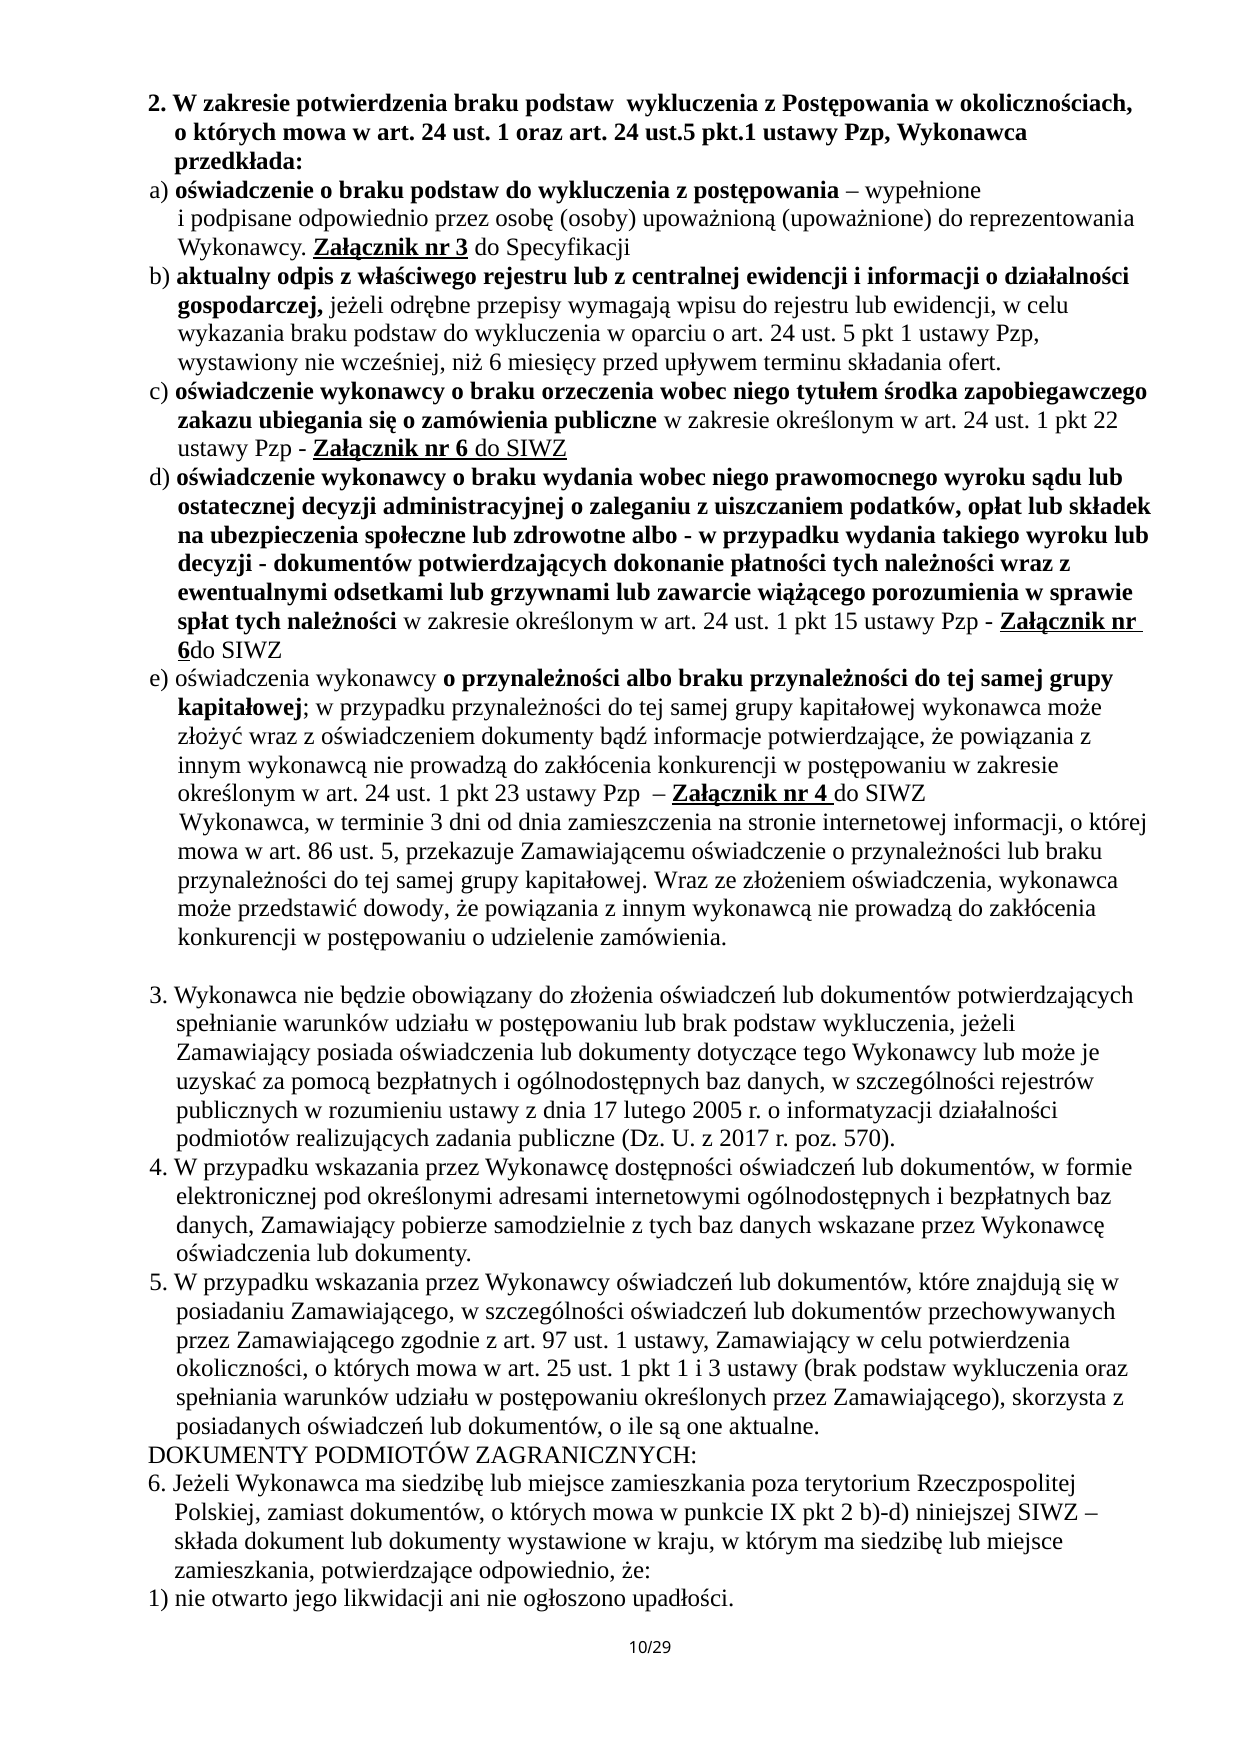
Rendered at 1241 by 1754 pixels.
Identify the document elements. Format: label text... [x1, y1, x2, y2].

text 1) nie otwarto jego likwidacji ani nie ogłoszono upadłości. [148, 1583, 1152, 1612]
text 6. Jeżeli Wykonawca ma siedzibę lub miejsce zamieszkania poza terytorium Rzeczpospolitej Polskiej, zamiast dokumentów, o których mowa w punkcie IX pkt 2 b)-d) niniejszej SIWZ – składa dokument lub dokumenty wystawione w kraju, w którym ma siedzibę lub miejsce zamieszkania, potwierdzające odpowiednio, że: [148, 1468, 1152, 1583]
text 5. W przypadku wskazania przez Wykonawcy oświadczeń lub dokumentów, które znajdują się w posiadaniu Zamawiającego, w szczególności oświadczeń lub dokumentów przechowywanych przez Zamawiającego zgodnie z art. 97 ust. 1 ustawy, Zamawiający w celu potwierdzenia okoliczności, o których mowa w art. 25 ust. 1 pkt 1 i 3 ustawy (brak podstaw wykluczenia oraz spełniania warunków udziału w postępowaniu określonych przez Zamawiającego), skorzysta z posiadanych oświadczeń lub dokumentów, o ile są one aktualne. [149, 1267, 1152, 1440]
text 4. W przypadku wskazania przez Wykonawcę dostępności oświadczeń lub dokumentów, w formie elektronicznej pod określonymi adresami internetowymi ogólnodostępnych i bezpłatnych baz danych, Zamawiający pobierze samodzielnie z tych baz danych wskazane przez Wykonawcę oświadczenia lub dokumenty. [149, 1152, 1152, 1267]
text e) oświadczenia wykonawcy o przynależności albo braku przynależności do tej samej grupy kapitałowej; w przypadku przynależności do tej samej grupy kapitałowej wykonawca może złożyć wraz z oświadczeniem dokumenty bądź informacje potwierdzające, że powiązania z innym wykonawcą nie prowadzą do zakłócenia konkurencji w postępowaniu w zakresie określonym w art. 24 ust. 1 pkt 23 ustawy Pzp – Załącznik nr 4 do SIWZ [149, 663, 1152, 807]
text 2. W zakresie potwierdzenia braku podstaw wykluczenia z Postępowania w okolicznościach, o których mowa w art. 24 ust. 1 oraz art. 24 ust.5 pkt.1 ustawy Pzp, Wykonawca przedkłada: [148, 88, 1152, 175]
text c) oświadczenie wykonawcy o braku orzeczenia wobec niego tytułem środka zapobiegawczego zakazu ubiegania się o zamówienia publiczne w zakresie określonym w art. 24 ust. 1 pkt 22 ustawy Pzp - Załącznik nr 6 do SIWZ [149, 376, 1152, 462]
text 3. Wykonawca nie będzie obowiązany do złożenia oświadczeń lub dokumentów potwierdzających spełnianie warunków udziału w postępowaniu lub brak podstaw wykluczenia, jeżeli Zamawiający posiada oświadczenia lub dokumenty dotyczące tego Wykonawcy lub może je uzyskać za pomocą bezpłatnych i ogólnodostępnych baz danych, w szczególności rejestrów publicznych w rozumieniu ustawy z dnia 17 lutego 2005 r. o informatyzacji działalności podmiotów realizujących zadania publiczne (Dz. U. z 2017 r. poz. 570). [149, 980, 1152, 1152]
text d) oświadczenie wykonawcy o braku wydania wobec niego prawomocnego wyroku sądu lub ostatecznej decyzji administracyjnej o zaleganiu z uiszczaniem podatków, opłat lub składek na ubezpieczenia społeczne lub zdrowotne albo - w przypadku wydania takiego wyroku lub decyzji - dokumentów potwierdzających dokonanie płatności tych należności wraz z ewentualnymi odsetkami lub grzywnami lub zawarcie wiążącego porozumienia w sprawie spłat tych należności w zakresie określonym w art. 24 ust. 1 pkt 15 ustawy Pzp - Załącznik nr 6do SIWZ [149, 462, 1152, 663]
text Wykonawca, w terminie 3 dni od dnia zamieszczenia na stronie internetowej informacji, o której mowa w art. 86 ust. 5, przekazuje Zamawiającemu oświadczenie o przynależności lub braku przynależności do tej samej grupy kapitałowej. Wraz ze złożeniem oświadczenia, wykonawca może przedstawić dowody, że powiązania z innym wykonawcą nie prowadzą do zakłócenia konkurencji w postępowaniu o udzielenie zamówienia. [177, 807, 1152, 951]
text b) aktualny odpis z właściwego rejestru lub z centralnej ewidencji i informacji o działalności gospodarczej, jeżeli odrębne przepisy wymagają wpisu do rejestru lub ewidencji, w celu wykazania braku podstaw do wykluczenia w oparciu o art. 24 ust. 5 pkt 1 ustawy Pzp, wystawiony nie wcześniej, niż 6 miesięcy przed upływem terminu składania ofert. [149, 261, 1152, 376]
text a) oświadczenie o braku podstaw do wykluczenia z postępowania – wypełnione i podpisane odpowiednio przez osobę (osoby) upoważnioną (upoważnione) do reprezentowania Wykonawcy. Załącznik nr 3 do Specyfikacji [149, 175, 1152, 261]
text DOKUMENTY PODMIOTÓW ZAGRANICZNYCH: [148, 1440, 1152, 1468]
